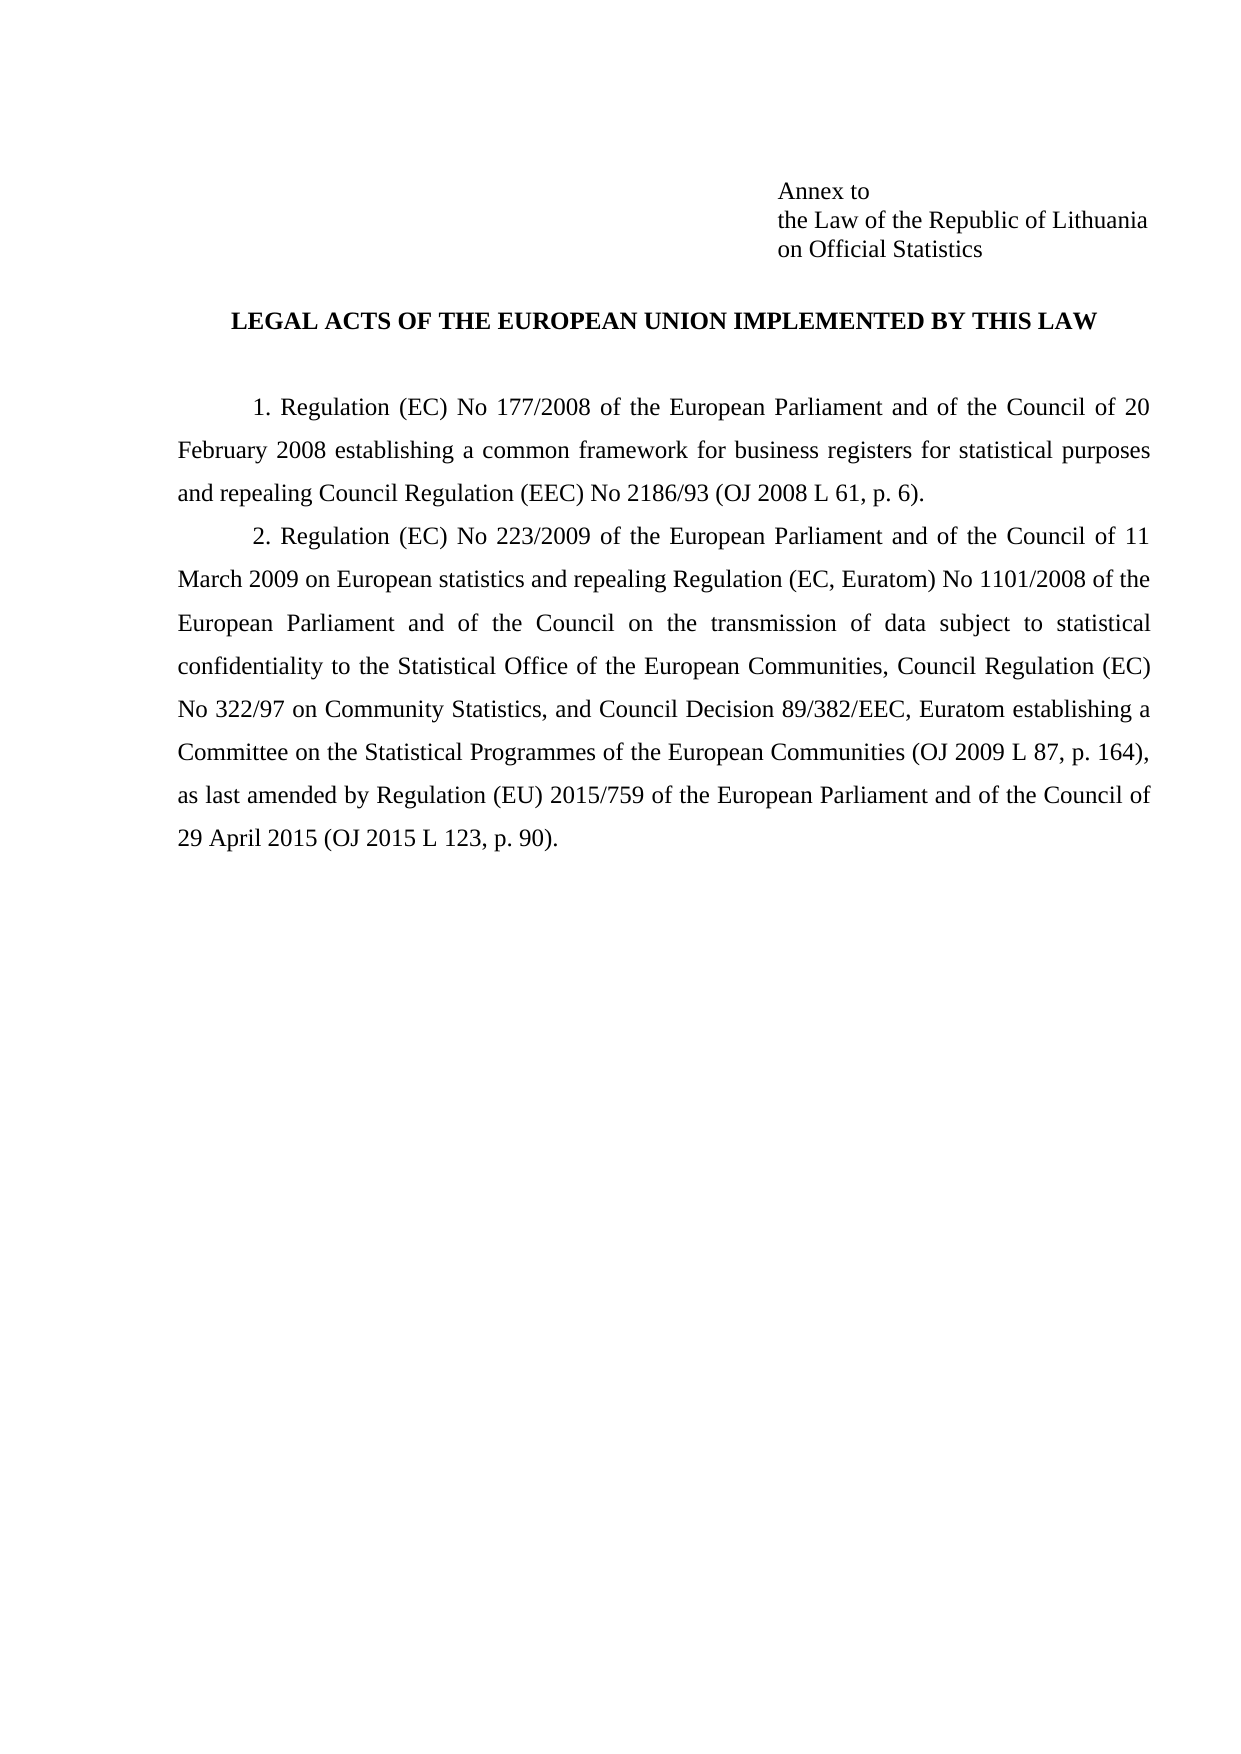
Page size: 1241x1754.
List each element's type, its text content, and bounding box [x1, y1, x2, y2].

text LEGAL ACTS OF THE EUROPEAN UNION IMPLEMENTED BY THIS LAW [177, 306, 1152, 334]
text on Official Statistics [177, 234, 1152, 263]
text 2. Regulation (EC) No 223/2009 of the European Parliament and of the Council of 11 March 2009 on European statistics and repealing Regulation (EC, Euratom) No 1101/2008 of the European Parliament and of the Council on the transmission of data subject to statistical confidentiality to the Statistical Office of the European Communities, Council Regulation (EC) No 322/97 on Community Statistics, and Council Decision 89/382/EEC, Euratom establishing a Committee on the Statistical Programmes of the European Communities (OJ 2009 L 87, p. 164), as last amended by Regulation (EU) 2015/759 of the European Parliament and of the Council of 29 April 2015 (OJ 2015 L 123, p. 90). [177, 521, 1152, 852]
text 1. Regulation (EC) No 177/2008 of the European Parliament and of the Council of 20 February 2008 establishing a common framework for business registers for statistical purposes and repealing Council Regulation (EEC) No 2186/93 (OJ 2008 L 61, p. 6). [177, 392, 1152, 507]
text Annex to [177, 176, 1152, 205]
text the Law of the Republic of Lithuania [177, 205, 1152, 234]
